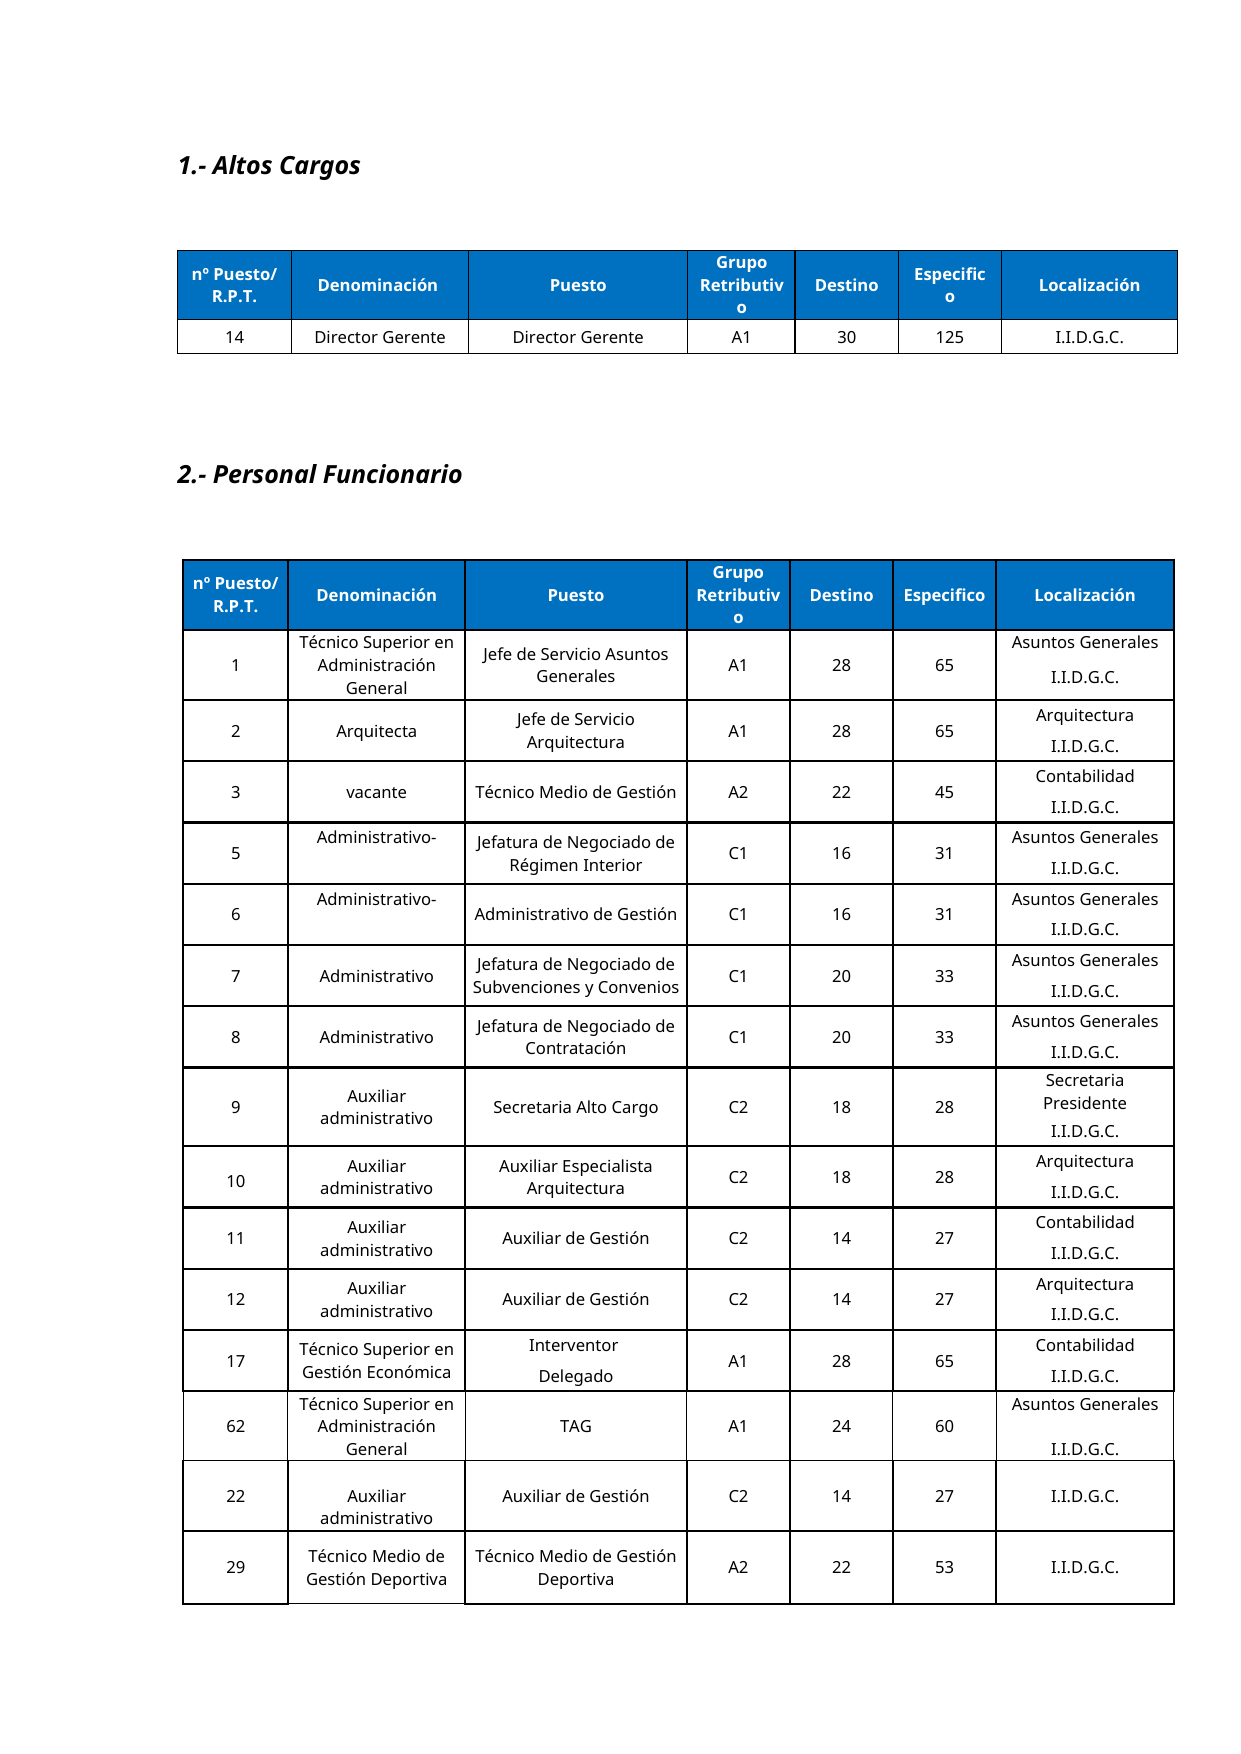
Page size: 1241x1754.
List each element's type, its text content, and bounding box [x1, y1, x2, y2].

table_cell 22 [791, 762, 892, 821]
table_cell Contabilidad [997, 762, 1173, 790]
table_cell Auxiliar de Gestión [466, 1461, 686, 1529]
table_cell Contabilidad [997, 1209, 1173, 1236]
table_header nº Puesto/ R.P.T. [184, 561, 287, 629]
table_cell Auxiliar Especialista Arquitectura [466, 1147, 686, 1206]
table_cell 5 [184, 824, 287, 883]
table_cell C1 [688, 824, 789, 883]
table_cell 22 [184, 1461, 287, 1529]
table_cell Auxiliar administrativo [289, 1147, 464, 1206]
table_header Puesto [469, 251, 687, 319]
table_cell 28 [791, 701, 892, 760]
table_cell TAG [466, 1392, 686, 1460]
table_cell 65 [894, 701, 995, 760]
table_cell Asuntos Generales [997, 631, 1173, 653]
table_cell C2 [688, 1147, 789, 1206]
table_header Especifico [894, 561, 995, 629]
table_cell 14 [791, 1461, 892, 1529]
table_cell Técnico Superior en Administración General [288, 1392, 465, 1460]
table_cell I.I.D.G.C. [997, 1532, 1173, 1603]
table_cell Administrativo- [289, 824, 464, 851]
table_cell Auxiliar de Gestión [466, 1209, 686, 1268]
table_cell 17 [184, 1331, 287, 1390]
table_cell 7 [184, 946, 287, 1005]
table_cell C2 [688, 1461, 789, 1529]
table_header Puesto [466, 561, 686, 629]
table_cell Director Gerente [469, 320, 687, 353]
table_cell Técnico Medio de Gestión Deportiva [466, 1532, 686, 1603]
table_cell 60 [893, 1392, 996, 1460]
table_cell 45 [894, 762, 995, 821]
table_cell 10 [184, 1147, 287, 1206]
table_header Denominación [292, 251, 468, 319]
table_cell 53 [894, 1532, 995, 1603]
table_cell C1 [688, 1007, 789, 1066]
table_header Localización [1002, 251, 1177, 319]
table_cell I.I.D.G.C. [997, 974, 1173, 1005]
table_header Destino [796, 251, 898, 319]
text 2.- Personal Funcionario [177, 456, 1063, 491]
table_cell I.I.D.G.C. [997, 1461, 1173, 1529]
table_header Grupo Retributivo [688, 251, 794, 319]
table_cell 22 [791, 1532, 892, 1603]
table_cell Técnico Superior en Gestión Económica [289, 1331, 464, 1390]
table_cell Jefatura de Negociado de Contratación [466, 1007, 686, 1066]
table_cell 20 [791, 946, 892, 1005]
table_cell 14 [791, 1209, 892, 1268]
table_cell C1 [688, 946, 789, 1005]
table_cell 33 [894, 946, 995, 1005]
table_cell Arquitectura [997, 1147, 1173, 1175]
table_header Destino [791, 561, 892, 629]
table_cell I.I.D.G.C. [1002, 320, 1177, 353]
table_cell Interventor [466, 1331, 686, 1359]
table_cell 2 [184, 701, 287, 760]
table_cell Técnico Medio de Gestión Deportiva [289, 1532, 464, 1603]
table_cell Secretaria Presidente [997, 1069, 1173, 1114]
table_cell A1 [688, 631, 789, 699]
table_cell 24 [791, 1392, 892, 1460]
table_cell 28 [791, 631, 892, 699]
table_cell Jefatura de Negociado de Subvenciones y Convenios [466, 946, 686, 1005]
table_cell 27 [894, 1461, 995, 1529]
table_cell Auxiliar administrativo [289, 1209, 464, 1268]
table_cell 30 [796, 320, 898, 353]
table_cell I.I.D.G.C. [997, 654, 1173, 699]
table_cell Arquitectura [997, 1270, 1173, 1298]
table_cell Delegado [466, 1359, 686, 1390]
table_cell Administrativo- [289, 885, 464, 913]
table_cell I.I.D.G.C. [997, 1359, 1173, 1390]
table_cell A2 [688, 1532, 789, 1603]
table_cell Secretaria Alto Cargo [466, 1069, 686, 1145]
table_header Localización [997, 561, 1173, 629]
table_cell I.I.D.G.C. [997, 729, 1173, 760]
table_cell Auxiliar administrativo [289, 1069, 464, 1145]
table_header nº Puesto/ R.P.T. [178, 251, 291, 319]
table_cell Director Gerente [292, 320, 468, 353]
table_cell Asuntos Generales [997, 946, 1173, 974]
table_cell 18 [791, 1069, 892, 1145]
table_cell Técnico Superior en Administración General [289, 631, 464, 699]
table_cell Administrativo [289, 946, 464, 1005]
table_cell 9 [184, 1069, 287, 1145]
table_cell Jefe de Servicio Asuntos Generales [466, 631, 686, 699]
table_cell A1 [688, 701, 789, 760]
table_cell 6 [184, 885, 287, 944]
table_cell 125 [899, 320, 1001, 353]
table_cell 20 [791, 1007, 892, 1066]
table_cell Asuntos Generales I.I.D.G.C. [997, 1392, 1173, 1460]
table_cell 14 [178, 320, 291, 353]
table_cell 27 [894, 1270, 995, 1329]
table_cell [289, 851, 464, 883]
table_cell A2 [688, 762, 789, 821]
table_cell I.I.D.G.C. [997, 1035, 1173, 1066]
table_cell 18 [791, 1147, 892, 1206]
table_cell Jefatura de Negociado de Régimen Interior [466, 824, 686, 883]
table_cell I.I.D.G.C. [997, 851, 1173, 883]
table_cell A1 [688, 1331, 789, 1390]
table_cell Asuntos Generales [997, 1007, 1173, 1035]
table_cell I.I.D.G.C. [997, 1298, 1173, 1329]
table_cell 28 [894, 1147, 995, 1206]
table_cell 31 [894, 885, 995, 944]
table_cell A1 [687, 1392, 789, 1460]
table_cell C1 [688, 885, 789, 944]
table_cell [289, 913, 464, 944]
table_cell Asuntos Generales [997, 824, 1173, 851]
table_cell 28 [894, 1069, 995, 1145]
table_header Especifico [899, 251, 1001, 319]
table_cell I.I.D.G.C. [997, 1236, 1173, 1268]
table_cell 29 [184, 1532, 287, 1603]
table_cell Jefe de Servicio Arquitectura [466, 701, 686, 760]
table_cell Administrativo de Gestión [466, 885, 686, 944]
table_cell 3 [184, 762, 287, 821]
table_cell 65 [894, 1331, 995, 1390]
table_cell 11 [184, 1209, 287, 1268]
table_cell A1 [688, 320, 794, 353]
table_cell Arquitecta [289, 701, 464, 760]
table_cell 8 [184, 1007, 287, 1066]
table_cell Auxiliar administrativo [289, 1270, 464, 1329]
text 1.- Altos Cargos [177, 148, 1063, 182]
table_cell 1 [184, 631, 287, 699]
table_header Grupo Retributivo [688, 561, 789, 629]
table_cell Técnico Medio de Gestión [466, 762, 686, 821]
table_cell I.I.D.G.C. [997, 913, 1173, 944]
table_header Denominación [289, 561, 464, 629]
table_cell 31 [894, 824, 995, 883]
table_cell Arquitectura [997, 701, 1173, 729]
table_cell 62 [184, 1392, 287, 1460]
table_cell C2 [688, 1069, 789, 1145]
table_cell I.I.D.G.C. [997, 790, 1173, 821]
table_cell Auxiliar administrativo [289, 1461, 464, 1529]
table_cell 27 [894, 1209, 995, 1268]
table_cell Administrativo [289, 1007, 464, 1066]
table_cell Contabilidad [997, 1331, 1173, 1359]
table_cell I.I.D.G.C. [997, 1175, 1173, 1206]
table_cell 12 [184, 1270, 287, 1329]
table_cell C2 [688, 1209, 789, 1268]
table_cell Auxiliar de Gestión [466, 1270, 686, 1329]
table_cell 14 [791, 1270, 892, 1329]
table_cell 16 [791, 824, 892, 883]
table_cell 28 [791, 1331, 892, 1390]
table_cell 33 [894, 1007, 995, 1066]
table_cell C2 [688, 1270, 789, 1329]
table_cell Asuntos Generales [997, 885, 1173, 913]
table_cell I.I.D.G.C. [997, 1114, 1173, 1145]
table_cell 16 [791, 885, 892, 944]
table_cell 65 [894, 631, 995, 699]
table_cell vacante [289, 762, 464, 821]
